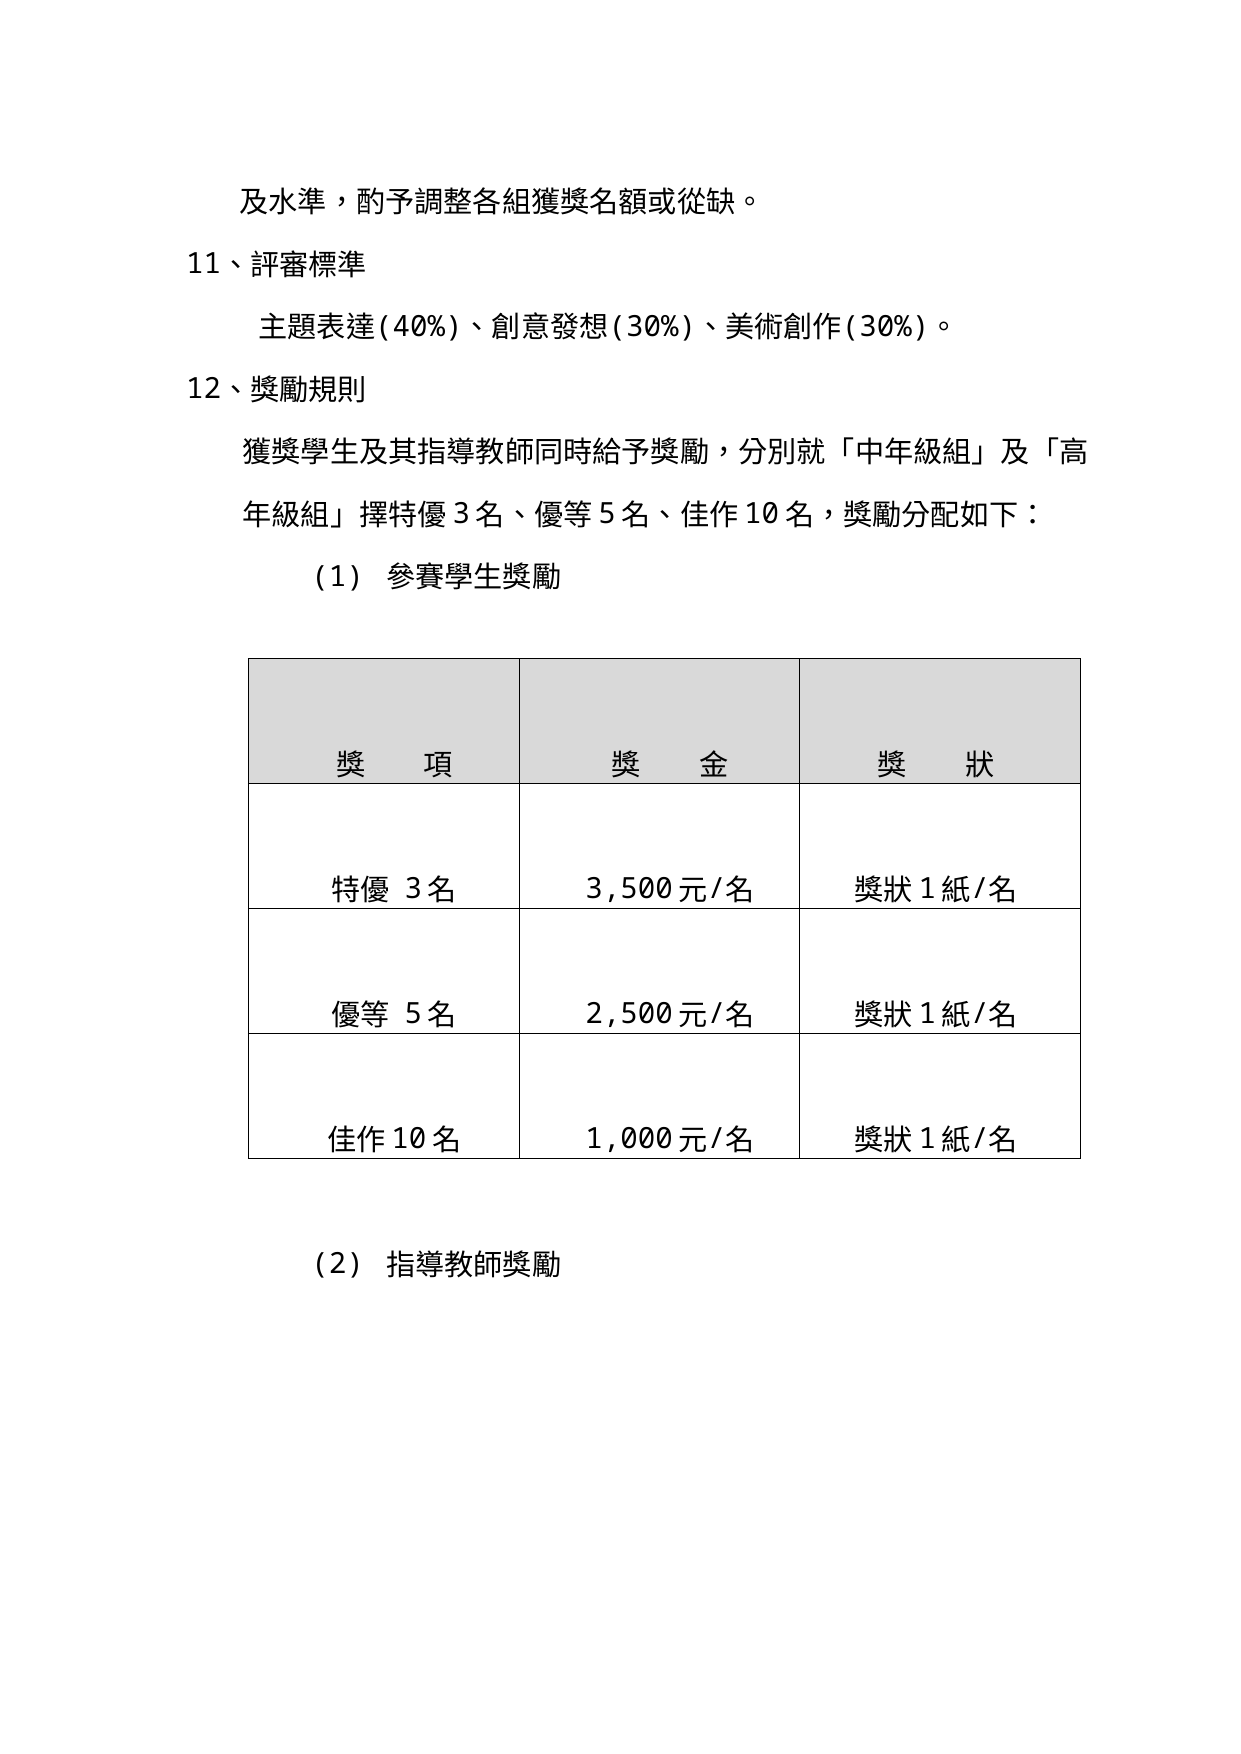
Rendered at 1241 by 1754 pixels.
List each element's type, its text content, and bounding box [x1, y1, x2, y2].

text 主題表達(40%)、創意發想(30%)、美術創作(30%)。 [136, 283, 1104, 346]
text 獲獎學生及其指導教師同時給予獎勵，分別就「中年級組」及「高年級組」擇特優3名、優等5名、佳作10名，獎勵分配如下： [242, 408, 1104, 533]
table_cell 1,000元/名 [520, 1034, 799, 1158]
text 及水準，酌予調整各組獲獎名額或從缺。 [239, 158, 1104, 221]
list 獎勵規則 [186, 346, 1104, 408]
list 評審標準 [186, 221, 1104, 283]
table_cell 佳作10名 [249, 1034, 519, 1158]
table_cell 獎狀1紙/名 [800, 1034, 1080, 1158]
table_cell 優等 5名 [249, 909, 519, 1033]
table_header 獎 項 [249, 659, 519, 783]
table_cell 3,500元/名 [520, 784, 799, 908]
table_cell 獎狀1紙/名 [800, 784, 1080, 908]
list 指導教師獎勵 [311, 1221, 1104, 1283]
table_cell 特優 3名 [249, 784, 519, 908]
list 參賽學生獎勵 [311, 533, 1104, 596]
table_cell 2,500元/名 [520, 909, 799, 1033]
table_cell 獎狀1紙/名 [800, 909, 1080, 1033]
table_header 獎 狀 [800, 659, 1080, 783]
table_header 獎 金 [520, 659, 799, 783]
